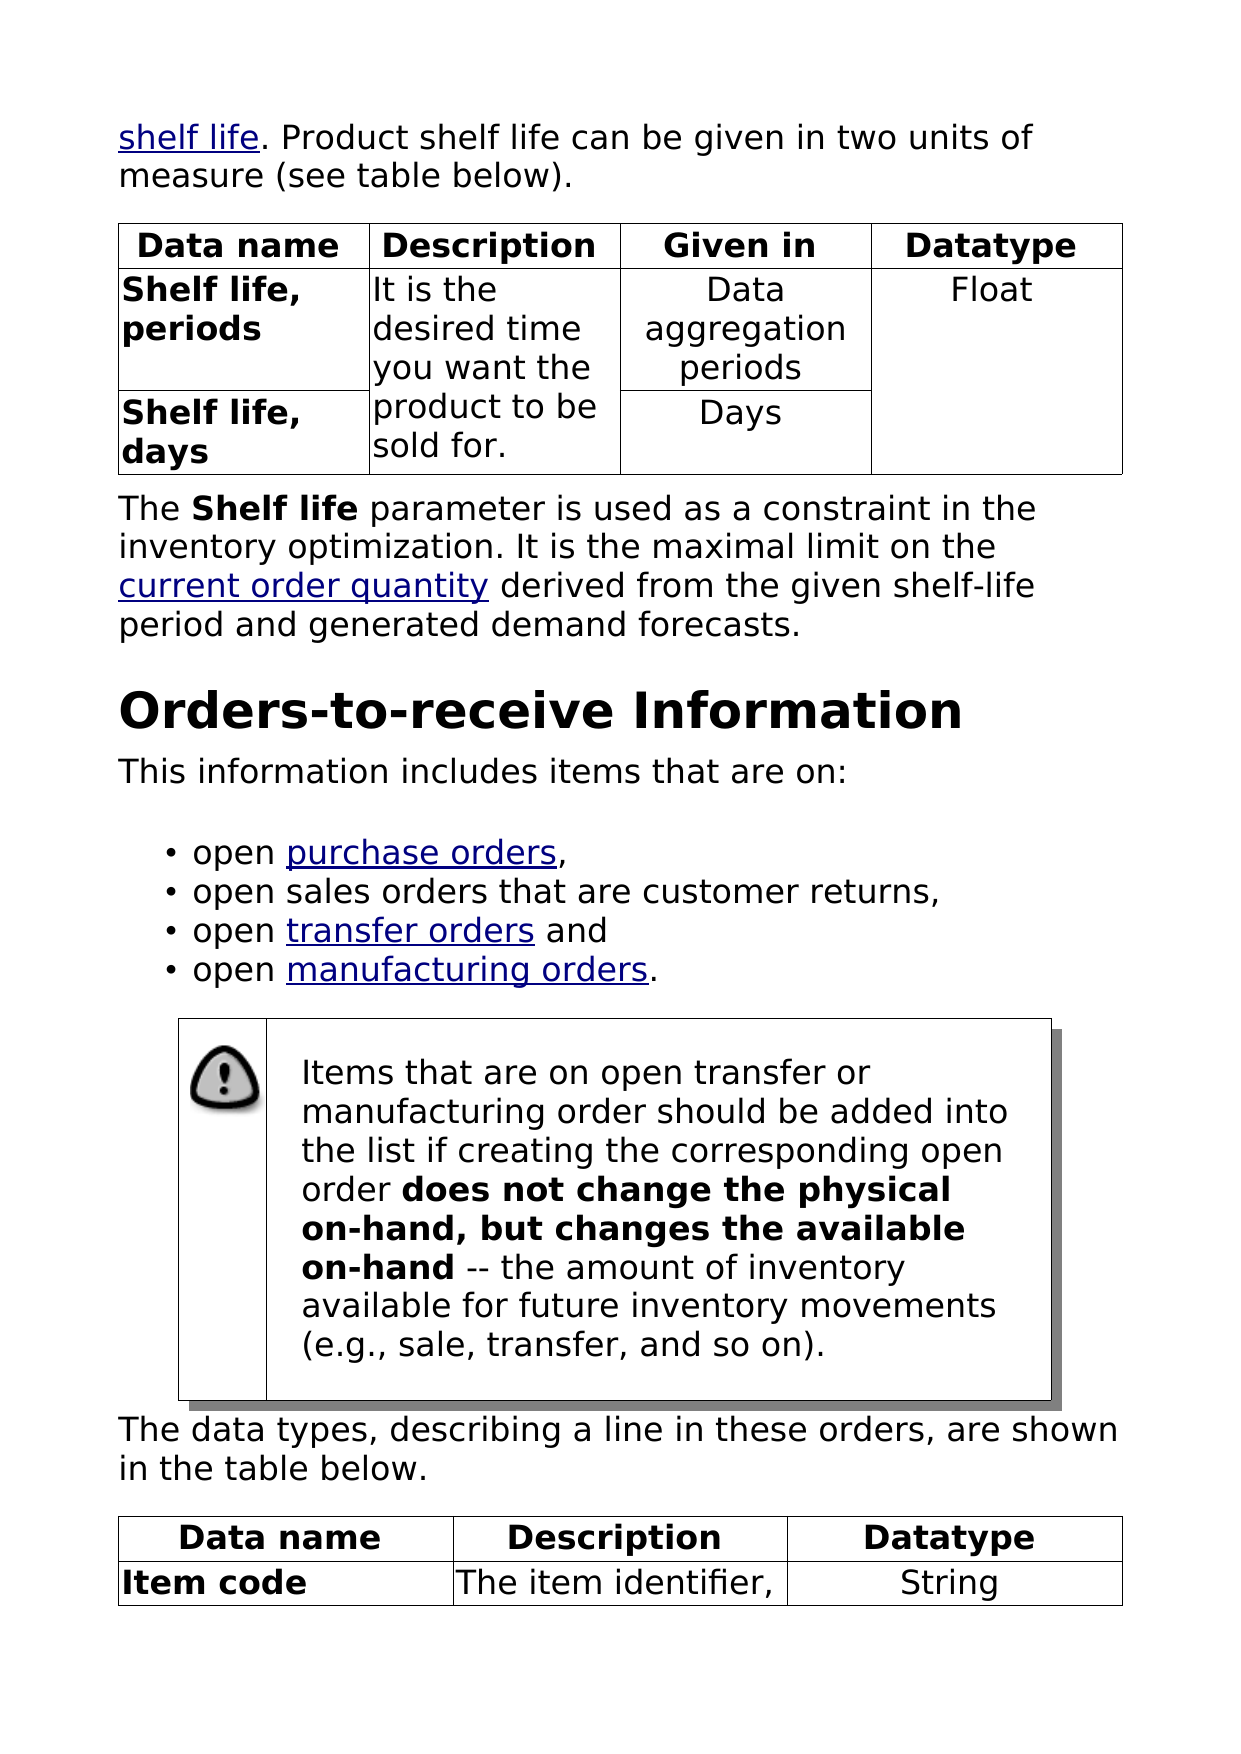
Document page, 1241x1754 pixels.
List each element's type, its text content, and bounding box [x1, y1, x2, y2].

text This information includes items that are on: [118, 753, 1122, 791]
list open transfer orders and [177, 911, 1122, 950]
table_header Items that are on open transfer or manufacturing order should be added into the list if creating the corresponding open order does not change the physical on-hand, but changes the available on-hand -- the amount of inventory available for future inventory movements (e.g., sale, transfer, and so on). [267, 1019, 1051, 1400]
table_header Description [454, 1517, 787, 1561]
text The Shelf life parameter is used as a constraint in the inventory optimization. It is the maximal limit on the current order quantity derived from the given shelf-life period and generated demand forecasts. [118, 489, 1122, 644]
table_header Given in [621, 224, 871, 268]
table_cell Item code [119, 1562, 453, 1605]
text shelf life. Product shelf life can be given in two units of measure (see table below). [118, 118, 1122, 196]
table_header Description [370, 224, 620, 268]
picture [190, 1042, 266, 1117]
table_header Data name [119, 224, 369, 268]
table_header [179, 1019, 266, 1400]
table_cell Shelf life, days [119, 391, 369, 474]
table_header Datatype [872, 224, 1122, 268]
text The data types, describing a line in these orders, are shown in the table below. [118, 1411, 1122, 1488]
table_cell String [788, 1562, 1122, 1605]
table_cell Days [621, 391, 871, 474]
table_header Data name [119, 1517, 453, 1561]
table_header Datatype [788, 1517, 1122, 1561]
table_cell Shelf life, periods [119, 269, 369, 390]
list open manufacturing orders. [177, 950, 1122, 989]
list open purchase orders, [177, 833, 1122, 872]
table_cell It is the desired time you want the product to be sold for. [370, 269, 620, 474]
subtitle Orders-to-receive Information [118, 682, 1122, 740]
list open sales orders that are customer returns, [177, 872, 1122, 911]
table_cell The item identifier, [454, 1562, 787, 1605]
table_cell Float [872, 269, 1122, 474]
table_cell Data aggregation periods [621, 269, 871, 390]
